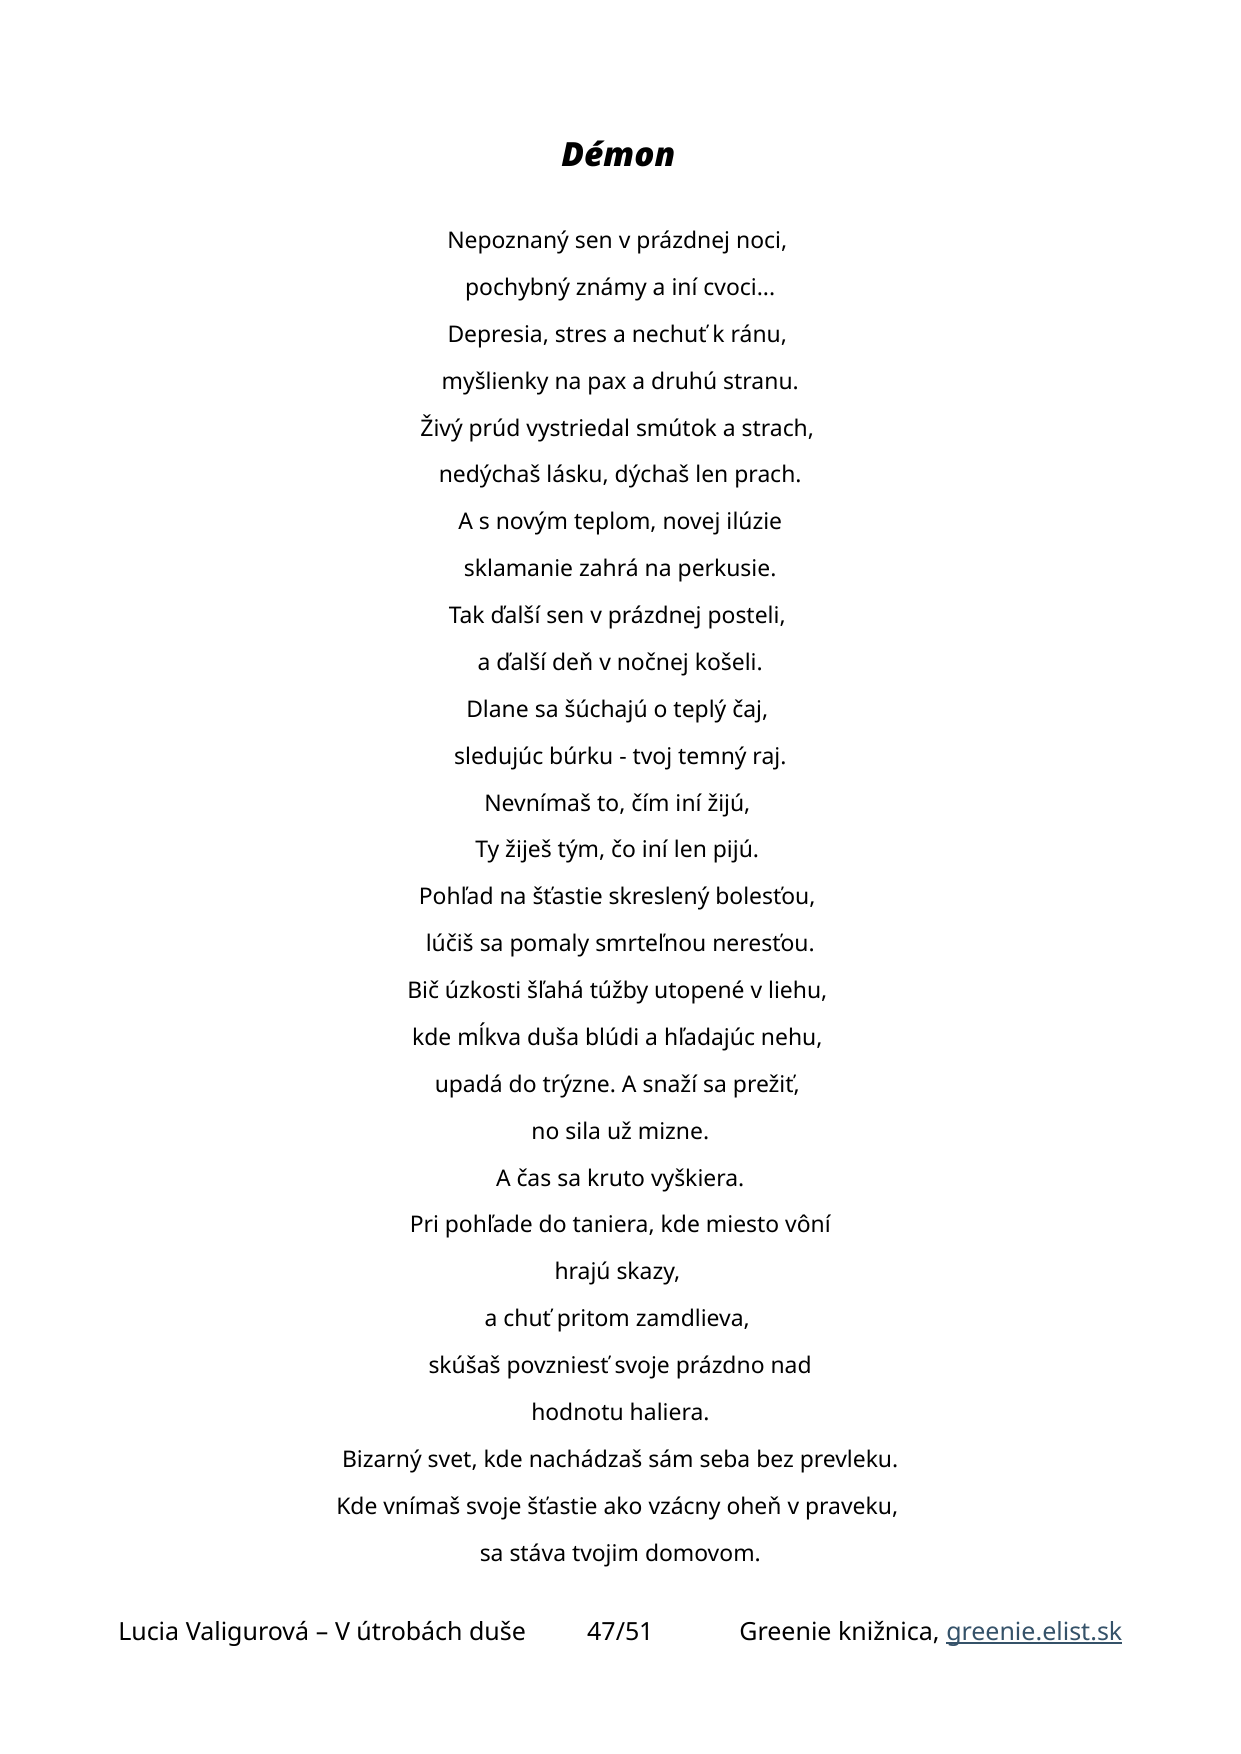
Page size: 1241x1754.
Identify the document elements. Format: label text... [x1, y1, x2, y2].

text Ty žiješ tým, čo iní len pijú. [106, 833, 1134, 864]
text hodnotu haliera. [106, 1396, 1134, 1427]
text hrajú skazy, [106, 1255, 1134, 1286]
text Pohľad na šťastie skreslený bolesťou, [106, 880, 1134, 911]
text lúčiš sa pomaly smrteľnou neresťou. [106, 927, 1134, 958]
text skúšaš povzniesť svoje prázdno nad [106, 1349, 1134, 1380]
text Nevnímaš to, čím iní žijú, [106, 786, 1134, 818]
text sklamanie zahrá na perkusie. [106, 552, 1134, 583]
text a ďalší deň v nočnej košeli. [106, 646, 1134, 677]
text Bizarný svet, kde nachádzaš sám seba bez prevleku. [106, 1443, 1134, 1474]
text Kde vnímaš svoje šťastie ako vzácny oheň v praveku, [106, 1489, 1134, 1521]
text kde mĺkva duša blúdi a hľadajúc nehu, [106, 1021, 1134, 1052]
text A s novým teplom, novej ilúzie [106, 505, 1134, 536]
text Živý prúd vystriedal smútok a strach, [106, 411, 1134, 443]
text Pri pohľade do taniera, kde miesto vôní [106, 1208, 1134, 1239]
text a chuť pritom zamdlieva, [106, 1302, 1134, 1333]
subtitle Démon [106, 131, 1134, 176]
text Dlane sa šúchajú o teplý čaj, [106, 693, 1134, 724]
text Tak ďalší sen v prázdnej posteli, [106, 599, 1134, 630]
text A čas sa kruto vyškiera. [106, 1161, 1134, 1193]
text Nepoznaný sen v prázdnej noci, [106, 224, 1134, 255]
text no sila už mizne. [106, 1114, 1134, 1146]
text sa stáva tvojim domovom. [106, 1536, 1134, 1568]
text Depresia, stres a nechuť k ránu, [106, 318, 1134, 349]
text myšlienky na pax a druhú stranu. [106, 364, 1134, 396]
text Bič úzkosti šľahá túžby utopené v liehu, [106, 974, 1134, 1005]
text nedýchaš lásku, dýchaš len prach. [106, 458, 1134, 489]
text pochybný známy a iní cvoci... [106, 271, 1134, 302]
text upadá do trýzne. A snaží sa prežiť, [106, 1068, 1134, 1099]
text sledujúc búrku - tvoj temný raj. [106, 739, 1134, 771]
